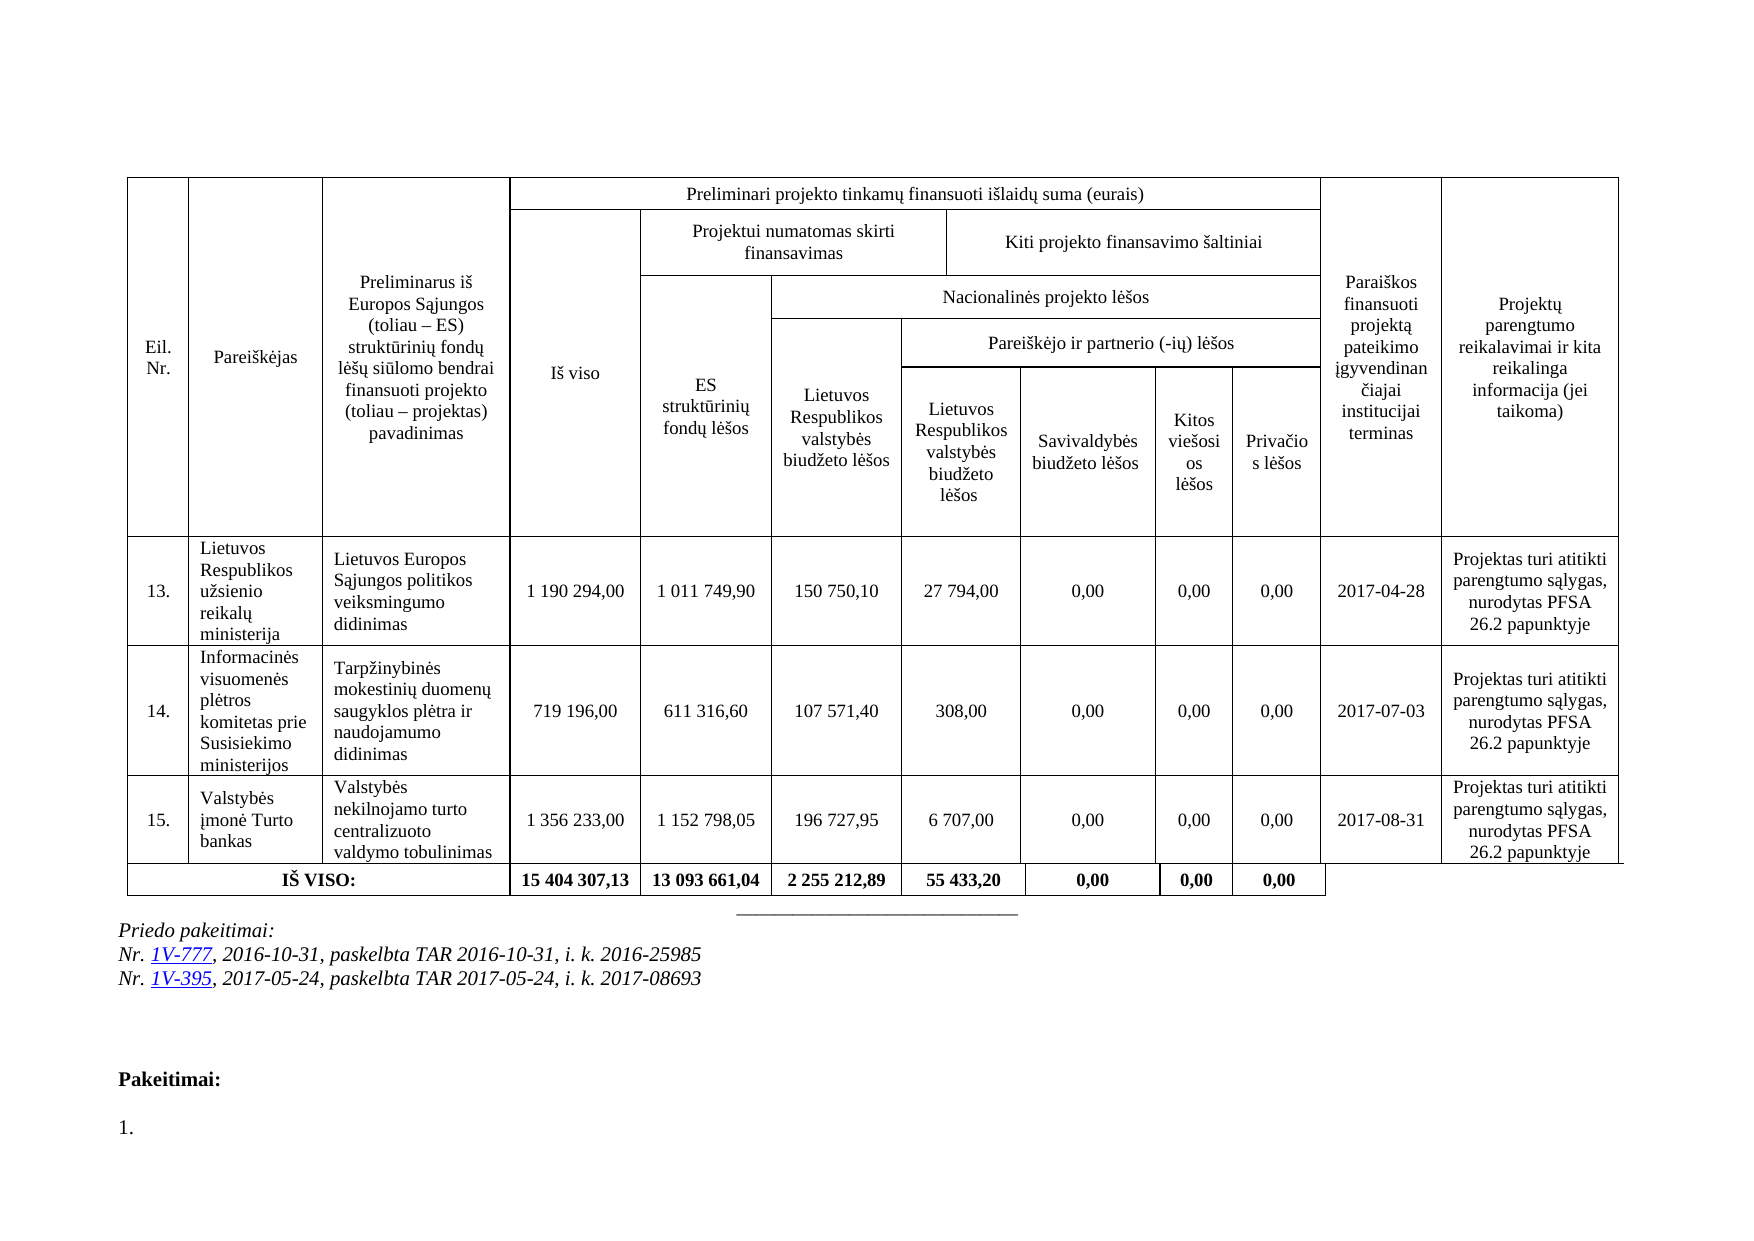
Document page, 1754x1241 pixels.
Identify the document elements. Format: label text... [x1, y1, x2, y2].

table_cell [1446, 864, 1624, 895]
table_cell 0,00 [1161, 864, 1232, 895]
table_cell 14. [128, 646, 188, 775]
table_cell Informacinės visuomenės plėtros komitetas prie Susisiekimo ministerijos [189, 646, 322, 775]
table_cell 0,00 [1156, 776, 1232, 863]
table_cell 0,00 [1233, 864, 1325, 895]
table_cell 719 196,00 [511, 646, 640, 775]
table_header Paraiškos finansuoti projektą pateikimo įgyvendinančiajai institucijai terminas [1321, 178, 1441, 536]
table_cell Lietuvos Respublikos valstybės biudžeto lėšos [772, 319, 901, 536]
table_cell 13. [128, 537, 188, 645]
table_cell 107 571,40 [772, 646, 901, 775]
text Nr. 1V-777, 2016-10-31, paskelbta TAR 2016-10-31, i. k. 2016-25985 [118, 942, 1636, 966]
table_cell Projektas turi atitikti parengtumo sąlygas, nurodytas PFSA 26.2 papunktyje [1442, 776, 1618, 863]
text ______________________________ [118, 896, 1636, 918]
table_cell 196 727,95 [772, 776, 901, 863]
table_cell Tarpžinybinės mokestinių duomenų saugyklos plėtra ir naudojamumo didinimas [323, 646, 509, 775]
table_cell [1326, 864, 1446, 895]
table_cell Iš viso [511, 210, 640, 536]
table_header [1619, 177, 1624, 208]
table_cell [1619, 775, 1624, 863]
table_cell Kiti projekto finansavimo šaltiniai [947, 210, 1320, 274]
table_cell Projektas turi atitikti parengtumo sąlygas, nurodytas PFSA 26.2 papunktyje [1442, 646, 1618, 775]
table_cell 0,00 [1156, 537, 1232, 645]
text Nr. 1V-395, 2017-05-24, paskelbta TAR 2017-05-24, i. k. 2017-08693 [118, 966, 1636, 990]
table_cell Valstybės nekilnojamo turto centralizuoto valdymo tobulinimas [323, 776, 509, 863]
table_cell 2 255 212,89 [772, 864, 901, 895]
table_header Eil. Nr. [128, 178, 188, 536]
table_cell Lietuvos Respublikos užsienio reikalų ministerija [189, 537, 322, 645]
table_cell [1619, 645, 1624, 775]
table_cell Pareiškėjo ir partnerio (-ių) lėšos [902, 319, 1320, 366]
table_cell 2017-08-31 [1321, 776, 1441, 863]
table_cell 0,00 [1233, 537, 1320, 645]
table_cell Kitos viešosios lėšos [1156, 368, 1232, 536]
table_cell [1619, 209, 1624, 274]
table_cell 0,00 [1026, 864, 1159, 895]
table_cell Savivaldybės biudžeto lėšos [1021, 368, 1155, 536]
table_cell 0,00 [1021, 646, 1155, 775]
table_cell IŠ VISO: [128, 864, 509, 895]
table_cell 55 433,20 [902, 864, 1025, 895]
table_cell 15 404 307,13 [511, 864, 640, 895]
table_cell 0,00 [1021, 537, 1155, 645]
table_cell 1 011 749,90 [641, 537, 771, 645]
text Priedo pakeitimai: [118, 918, 1636, 942]
text Pakeitimai: [118, 1067, 1636, 1091]
table_cell ES struktūrinių fondų lėšos [641, 276, 771, 536]
table_cell 0,00 [1021, 776, 1155, 863]
table_header Preliminarus iš Europos Sąjungos (toliau – ES) struktūrinių fondų lėšų siūlomo bendrai finansuoti projekto (toliau – projektas) pavadinimas [323, 178, 509, 536]
table_cell 2017-04-28 [1321, 537, 1441, 645]
text 1. [118, 1115, 1636, 1139]
table_cell 1 356 233,00 [511, 776, 640, 863]
table_cell 1 190 294,00 [511, 537, 640, 645]
table_cell 1 152 798,05 [641, 776, 771, 863]
table_cell 308,00 [902, 646, 1020, 775]
table_cell Lietuvos Europos Sąjungos politikos veiksmingumo didinimas [323, 537, 509, 645]
table_cell [1619, 318, 1624, 366]
table_cell 0,00 [1156, 646, 1232, 775]
table_cell 611 316,60 [641, 646, 771, 775]
table_cell Lietuvos Respublikos valstybės biudžeto lėšos [902, 368, 1020, 536]
table_cell Valstybės įmonė Turto bankas [189, 776, 322, 863]
table_cell 0,00 [1233, 776, 1320, 863]
table_cell 6 707,00 [902, 776, 1020, 863]
table_cell 2017-07-03 [1321, 646, 1441, 775]
table_header Preliminari projekto tinkamų finansuoti išlaidų suma (eurais) [511, 178, 1320, 208]
table_cell 27 794,00 [902, 537, 1020, 645]
table_cell 15. [128, 776, 188, 863]
table_header Pareiškėjas [189, 178, 322, 536]
table_header Projektų parengtumo reikalavimai ir kita reikalinga informacija (jei taikoma) [1442, 178, 1618, 536]
table_cell [1619, 536, 1624, 645]
table_cell [1619, 366, 1624, 536]
table_cell Projektui numatomas skirti finansavimas [641, 210, 946, 274]
table_cell 13 093 661,04 [641, 864, 771, 895]
table_cell Nacionalinės projekto lėšos [772, 276, 1320, 318]
table_cell [1619, 275, 1624, 318]
table_cell Projektas turi atitikti parengtumo sąlygas, nurodytas PFSA 26.2 papunktyje [1442, 537, 1618, 645]
table_cell 0,00 [1233, 646, 1320, 775]
table_cell Privačios lėšos [1233, 368, 1320, 536]
table_cell 150 750,10 [772, 537, 901, 645]
